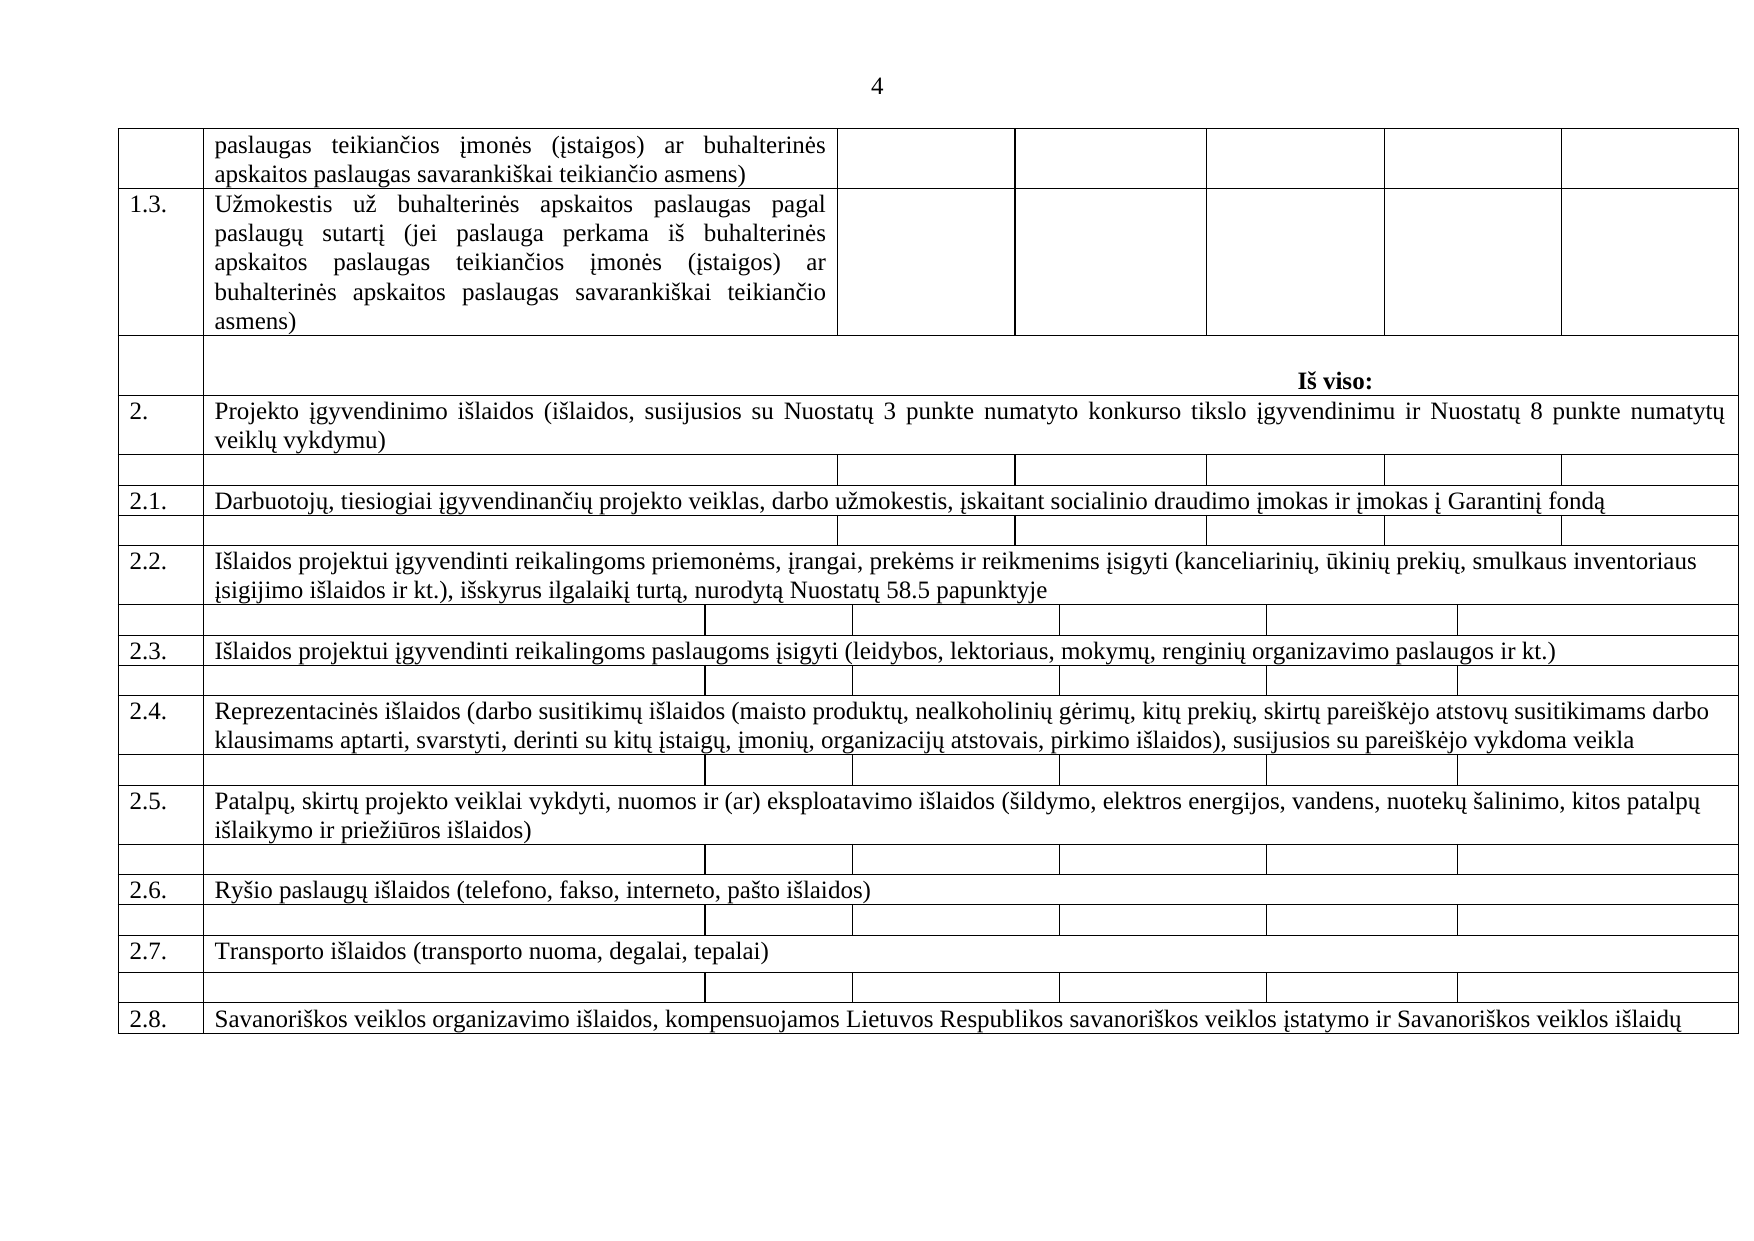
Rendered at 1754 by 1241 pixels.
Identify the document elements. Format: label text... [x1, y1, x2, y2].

table_cell Ryšio paslaugų išlaidos (telefono, fakso, interneto, pašto išlaidos) [204, 875, 1738, 904]
table_cell 2. [119, 396, 203, 454]
table_cell [119, 905, 203, 934]
table_cell [1016, 189, 1206, 334]
table_cell [119, 455, 203, 484]
table_cell [1458, 755, 1738, 784]
table_cell paslaugas teikiančios įmonės (įstaigos) ar buhalterinės apskaitos paslaugas savarankiškai teikiančio asmens) [204, 129, 837, 188]
table_cell [706, 666, 852, 695]
table_cell Savanoriškos veiklos organizavimo išlaidos, kompensuojamos Lietuvos Respublikos savanoriškos veiklos įstatymo ir Savanoriškos veiklos išlaidų [204, 1003, 1738, 1032]
table_cell Reprezentacinės išlaidos (darbo susitikimų išlaidos (maisto produktų, nealkoholinių gėrimų, kitų prekių, skirtų pareiškėjo atstovų susitikimams darbo klausimams aptarti, svarstyti, derinti su kitų įstaigų, įmonių, organizacijų atstovais, pirkimo išlaidos), susijusios su pareiškėjo vykdoma veikla [204, 696, 1738, 754]
table_cell [706, 905, 852, 934]
table_cell [119, 973, 203, 1002]
table_cell 2.4. [119, 696, 203, 754]
table_cell Iš viso: [204, 365, 1384, 395]
table_cell Išlaidos projektui įgyvendinti reikalingoms paslaugoms įsigyti (leidybos, lektoriaus, mokymų, renginių organizavimo paslaugos ir kt.) [204, 636, 1738, 665]
table_cell [1458, 605, 1738, 634]
table_cell Išlaidos projektui įgyvendinti reikalingoms priemonėms, įrangai, prekėms ir reikmenims įsigyti (kanceliarinių, ūkinių prekių, smulkaus inventoriaus įsigijimo išlaidos ir kt.), išskyrus ilgalaikį turtą, nurodytą Nuostatų 58.5 papunktyje [204, 546, 1738, 604]
table_cell [1385, 516, 1561, 545]
table_cell [838, 189, 1014, 334]
table_cell [1458, 845, 1738, 874]
table_cell 2.5. [119, 786, 203, 844]
table_cell [1267, 755, 1457, 784]
table_cell [1458, 666, 1738, 695]
table_cell [204, 845, 704, 874]
table_cell Transporto išlaidos (transporto nuoma, degalai, tepalai) [204, 936, 1738, 972]
table_cell [1458, 905, 1738, 934]
table_cell [838, 455, 1014, 484]
table_cell [119, 336, 203, 395]
table_cell [1267, 605, 1457, 634]
table_cell [853, 905, 1059, 934]
table_cell [1207, 189, 1384, 334]
table_cell [706, 845, 852, 874]
table_cell [853, 666, 1059, 695]
table_cell [1267, 905, 1457, 934]
table_cell [1207, 455, 1384, 484]
table_cell [1016, 455, 1206, 484]
table_cell [204, 905, 704, 934]
table_cell Projekto įgyvendinimo išlaidos (išlaidos, susijusios su Nuostatų 3 punkte numatyto konkurso tikslo įgyvendinimu ir Nuostatų 8 punkte numatytų veiklų vykdymu) [204, 396, 1738, 454]
table_cell [1207, 129, 1384, 188]
table_cell [204, 455, 837, 484]
table_cell [1267, 845, 1457, 874]
table_cell Užmokestis už buhalterinės apskaitos paslaugas pagal paslaugų sutartį (jei paslauga perkama iš buhalterinės apskaitos paslaugas teikiančios įmonės (įstaigos) ar buhalterinės apskaitos paslaugas savarankiškai teikiančio asmens) [204, 189, 837, 334]
table_cell [1060, 605, 1266, 634]
table_cell [1458, 973, 1738, 1002]
table_cell [1385, 189, 1561, 334]
table_cell [1267, 666, 1457, 695]
table_cell [1060, 905, 1266, 934]
table_cell [1385, 129, 1561, 188]
table_cell [1016, 129, 1206, 188]
table_cell [119, 129, 203, 188]
table_cell 2.8. [119, 1003, 203, 1032]
table_cell [119, 605, 203, 634]
table_cell [204, 973, 704, 1002]
table_cell [1207, 516, 1384, 545]
table_cell [1060, 973, 1266, 1002]
table_cell [1562, 455, 1738, 484]
table_cell [1060, 845, 1266, 874]
table_cell [204, 336, 1384, 365]
table_cell [204, 516, 837, 545]
table_cell [1562, 189, 1738, 334]
table_cell 2.1. [119, 486, 203, 515]
table_cell 2.6. [119, 875, 203, 904]
table_cell [838, 129, 1014, 188]
table_cell [853, 755, 1059, 784]
table_cell [1267, 973, 1457, 1002]
table_cell [853, 973, 1059, 1002]
table_cell [1385, 455, 1561, 484]
table_cell [1060, 755, 1266, 784]
table_cell [706, 755, 852, 784]
table_cell [204, 666, 704, 695]
table_cell [1562, 129, 1738, 188]
table_cell [838, 516, 1014, 545]
table_cell [1562, 516, 1738, 545]
table_cell Patalpų, skirtų projekto veiklai vykdyti, nuomos ir (ar) eksploatavimo išlaidos (šildymo, elektros energijos, vandens, nuotekų šalinimo, kitos patalpų išlaikymo ir priežiūros išlaidos) [204, 786, 1738, 844]
table_cell [119, 755, 203, 784]
table_cell [1384, 336, 1738, 395]
table_cell [706, 605, 852, 634]
table_cell [119, 845, 203, 874]
table_cell [1060, 666, 1266, 695]
table_cell 2.7. [119, 936, 203, 972]
table_cell 2.2. [119, 546, 203, 604]
table_cell [1016, 516, 1206, 545]
table_cell 1.3. [119, 189, 203, 334]
table_cell [119, 666, 203, 695]
table_cell [204, 605, 704, 634]
table_cell [853, 845, 1059, 874]
table_cell [119, 516, 203, 545]
table_cell [853, 605, 1059, 634]
table_cell [706, 973, 852, 1002]
table_cell [204, 755, 704, 784]
table_cell 2.3. [119, 636, 203, 665]
table_cell Darbuotojų, tiesiogiai įgyvendinančių projekto veiklas, darbo užmokestis, įskaitant socialinio draudimo įmokas ir įmokas į Garantinį fondą [204, 486, 1738, 515]
